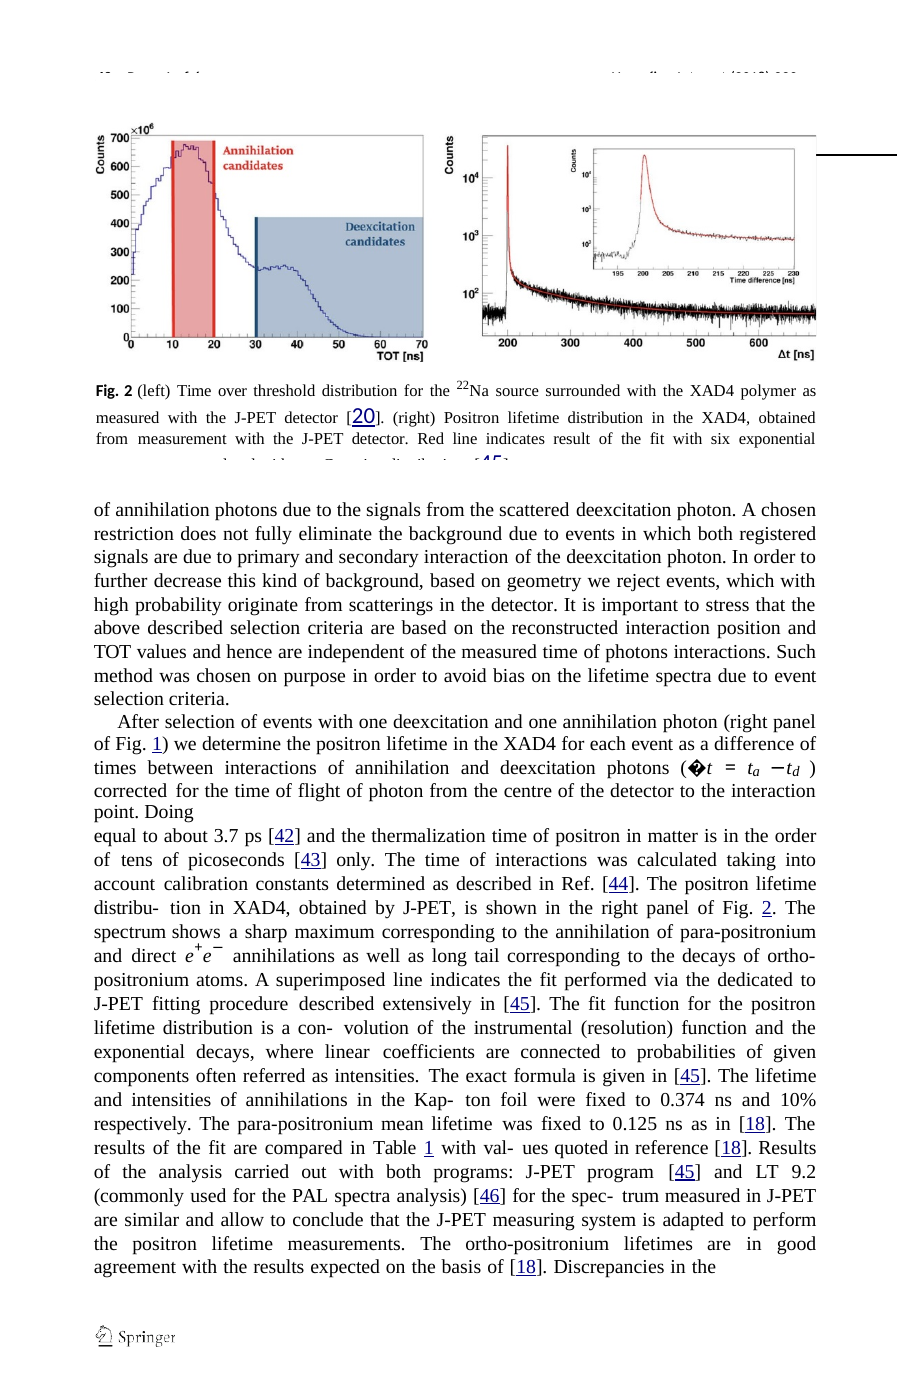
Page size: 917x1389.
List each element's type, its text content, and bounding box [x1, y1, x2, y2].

text 40 Page 4 of 6 [96, 68, 201, 73]
text Hyperﬁne Interact (2018) 239: 40 [611, 68, 819, 89]
text so, we assume that creation of the positron is equivalent to the deexcitation of the 22Ne∗. Such approach is justified taking into account, that the mean deexcitation time of 22Ne∗ is equal to about 3.7 ps [42] and the thermalization time of positron in matter is in the order of tens of picoseconds [43] only. The time of interactions was calculated taking into account calibration constants determined as described in Ref. [44]. The positron lifetime distribu- tion in XAD4, obtained by J-PET, is shown in the right panel of Fig. 2. The spectrum shows a sharp maximum corresponding to the annihilation of para-positronium and direct e+e− annihilations as well as long tail corresponding to the decays of ortho-positronium atoms. A superimposed line indicates the fit performed via the dedicated to J-PET fitting procedure described extensively in [45]. The fit function for the positron lifetime distribution is a con- volution of the instrumental (resolution) function and the exponential decays, where linear coefficients are connected to probabilities of given components often referred as intensities. The exact formula is given in [45]. The lifetime and intensities of annihilations in the Kap- ton foil were fixed to 0.374 ns and 10% respectively. The para-positronium mean lifetime was fixed to 0.125 ns as in [18]. The results of the fit are compared in Table 1 with val- ues quoted in reference [18]. Results of the analysis carried out with both programs: J-PET program [45] and LT 9.2 (commonly used for the PAL spectra analysis) [46] for the spec- trum measured in J-PET are similar and allow to conclude that the J-PET measuring system is adapted to perform the positron lifetime measurements. The ortho-positronium lifetimes are in good agreement with the results expected on the basis of [18]. Discrepancies in the [93, 823, 816, 1286]
text After selection of events with one deexcitation and one annihilation photon (right panel of Fig. 1) we determine the positron lifetime in the XAD4 for each event as a difference of times between interactions of annihilation and deexcitation photons (�t = ta −td ) corrected for the time of flight of photon from the centre of the detector to the interaction point. Doing [93, 712, 816, 823]
text Fig. 2 (left) Time over threshold distribution for the 22Na source surrounded with the XAD4 polymer as measured with the J-PET detector [20]. (right) Positron lifetime distribution in the XAD4, obtained from measurement with the J-PET detector. Red line indicates result of the fit with six exponential components convoluted with two Gaussian distributions [45] [96, 379, 816, 460]
text of annihilation photons due to the signals from the scattered deexcitation photon. A chosen restriction does not fully eliminate the background due to events in which both registered signals are due to primary and secondary interaction of the deexcitation photon. In order to further decrease this kind of background, based on geometry we reject events, which with high probability originate from scatterings in the detector. It is important to stress that the above described selection criteria are based on the reconstructed interaction position and TOT values and hence are independent of the measured time of photons interactions. Such method was chosen on purpose in order to avoid bias on the lifetime spectra due to event selection criteria. [93, 498, 816, 710]
